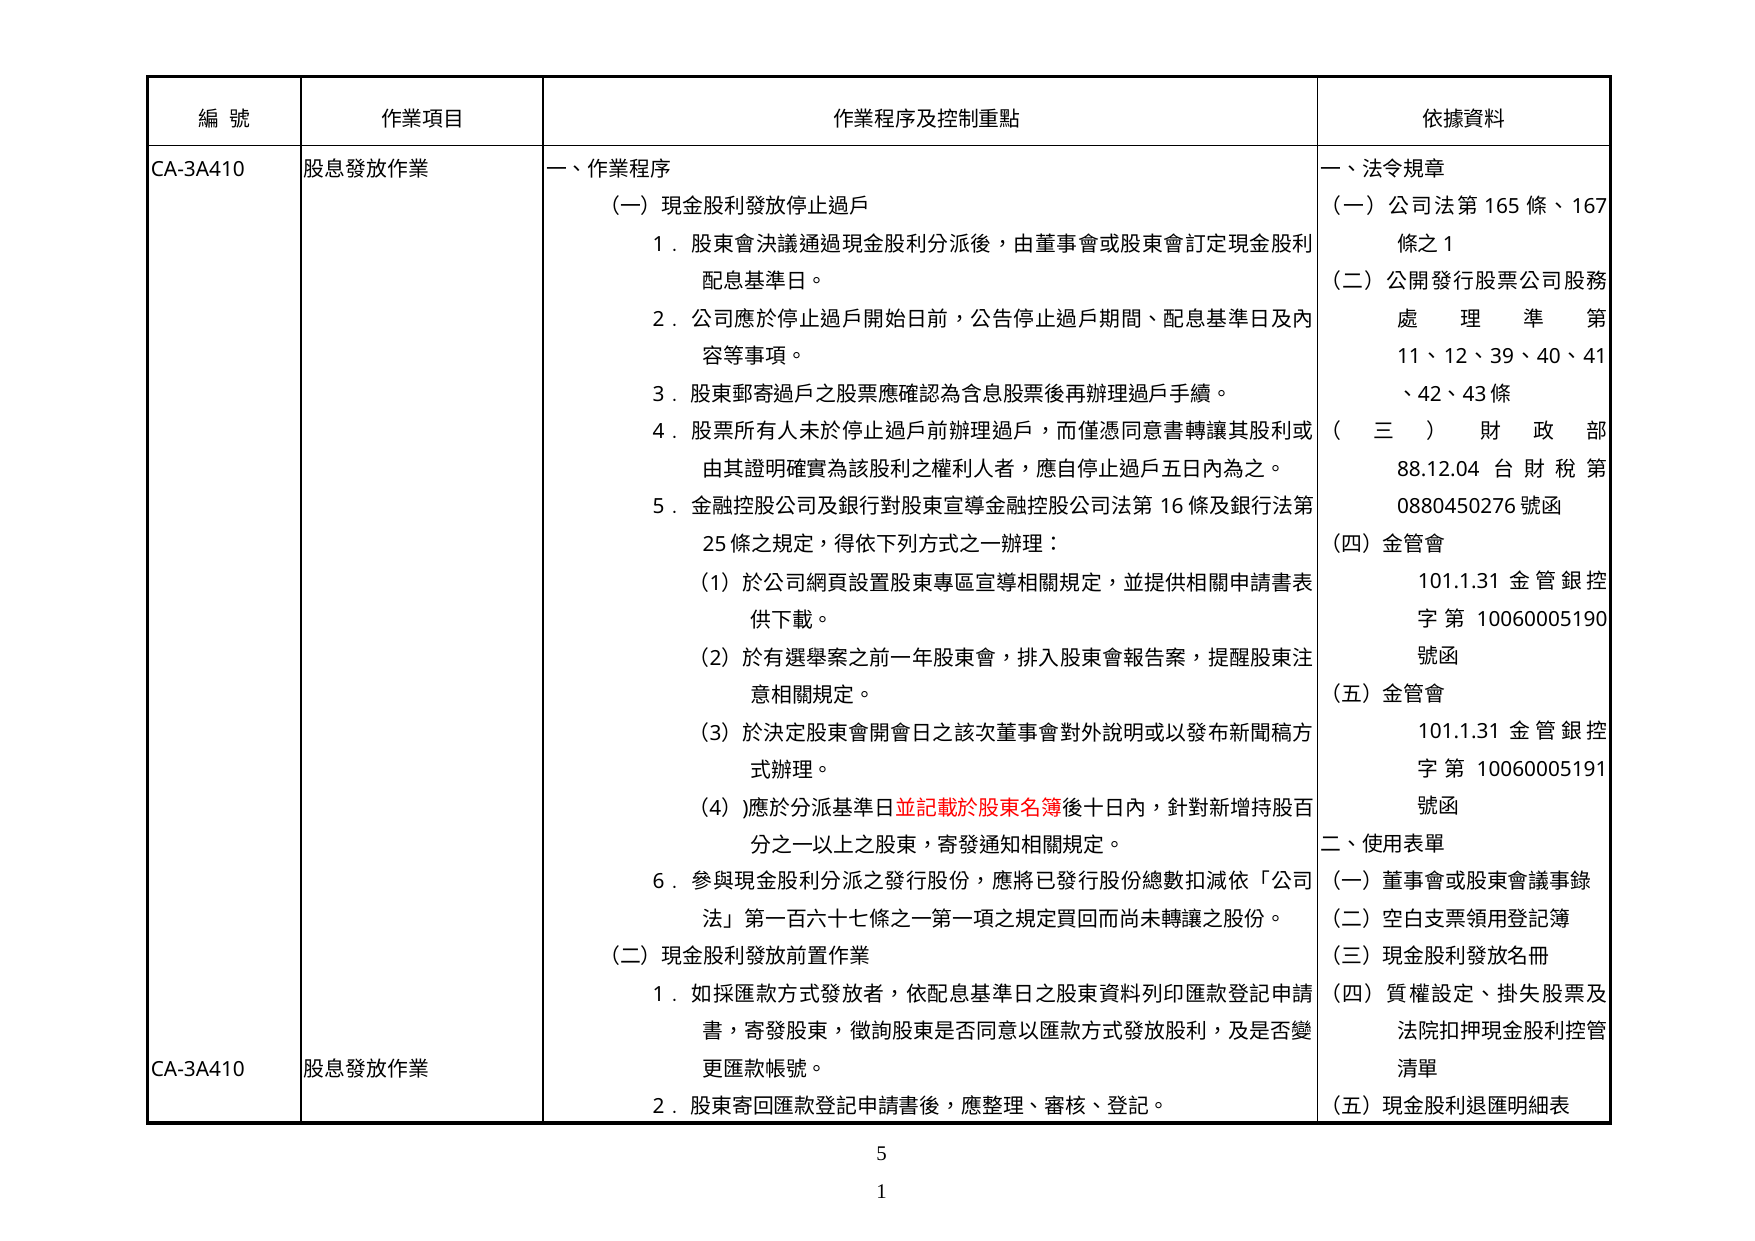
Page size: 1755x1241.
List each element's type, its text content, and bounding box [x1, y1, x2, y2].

table_header 作業項目 [302, 78, 542, 145]
table_cell 一、作業程序 （一）現金股利發放停止過戶 1﹒ 股東會決議通過現金股利分派後，由董事會或股東會訂定現金股利配息基準日。 2﹒ 公司應於停止過戶開始日前，公告停止過戶期間、配息基準日及內容等事項。 3﹒ 股東郵寄過戶之股票應確認為含息股票後再辦理過戶手續。 4﹒ 股票所有人未於停止過戶前辦理過戶，而僅憑同意書轉讓其股利或由其證明確實為該股利之權利人者，應自停止過戶五日內為之。 5﹒ 金融控股公司及銀行對股東宣導金融控股公司法第16條及銀行法第25條之規定，得依下列方式之一辦理： （1）於公司網頁設置股東專區宣導相關規定，並提供相關申請書表供下載。 （2）於有選舉案之前一年股東會，排入股東會報告案，提醒股東注意相關規定。 （3）於決定股東會開會日之該次董事會對外說明或以發布新聞稿方式辦理。 （4）)應於分派基準日並記載於股東名簿後十日內，針對新增持股百分之一以上之股東，寄發通知相關規定。 6﹒ 參與現金股利分派之發行股份，應將已發行股份總數扣減依「公司法」第一百六十七條之一第一項之規定買回而尚未轉讓之股份。 （二）現金股利發放前置作業 1﹒ 如採匯款方式發放者，依配息基準日之股東資料列印匯款登記申請書，寄發股東，徵詢股東是否同意以匯款方式發放股利，及是否變更匯款帳號。 2﹒ 股東寄回匯款登記申請書後，應整理、審核、登記。 [544, 146, 1317, 1121]
table_cell 一、法令規章 （一）公司法第165條、167條之1 （二）公開發行股票公司股務處理準第11、12、39、40、41、42、43條 （三）財政部 88.12.04台財稅第0880450276號函 （四）金管會 101.1.31金管銀控字第10060005190號函 （五）金管會 101.1.31金管銀控字第10060005191號函 二、使用表單 （一）董事會或股東會議事錄 （二）空白支票領用登記簿 （三）現金股利發放名冊 （四）質權設定、掛失股票及法院扣押現金股利控管清單 （五）現金股利退匯明細表 [1318, 146, 1609, 1121]
table_header 依據資料 [1318, 78, 1609, 145]
table_header 作業程序及控制重點 [544, 78, 1317, 145]
table_cell CA-3A410 CA-3A410 [149, 146, 300, 1121]
table_header 編 號 [149, 78, 300, 145]
table_cell 股息發放作業 股息發放作業 [302, 146, 542, 1121]
